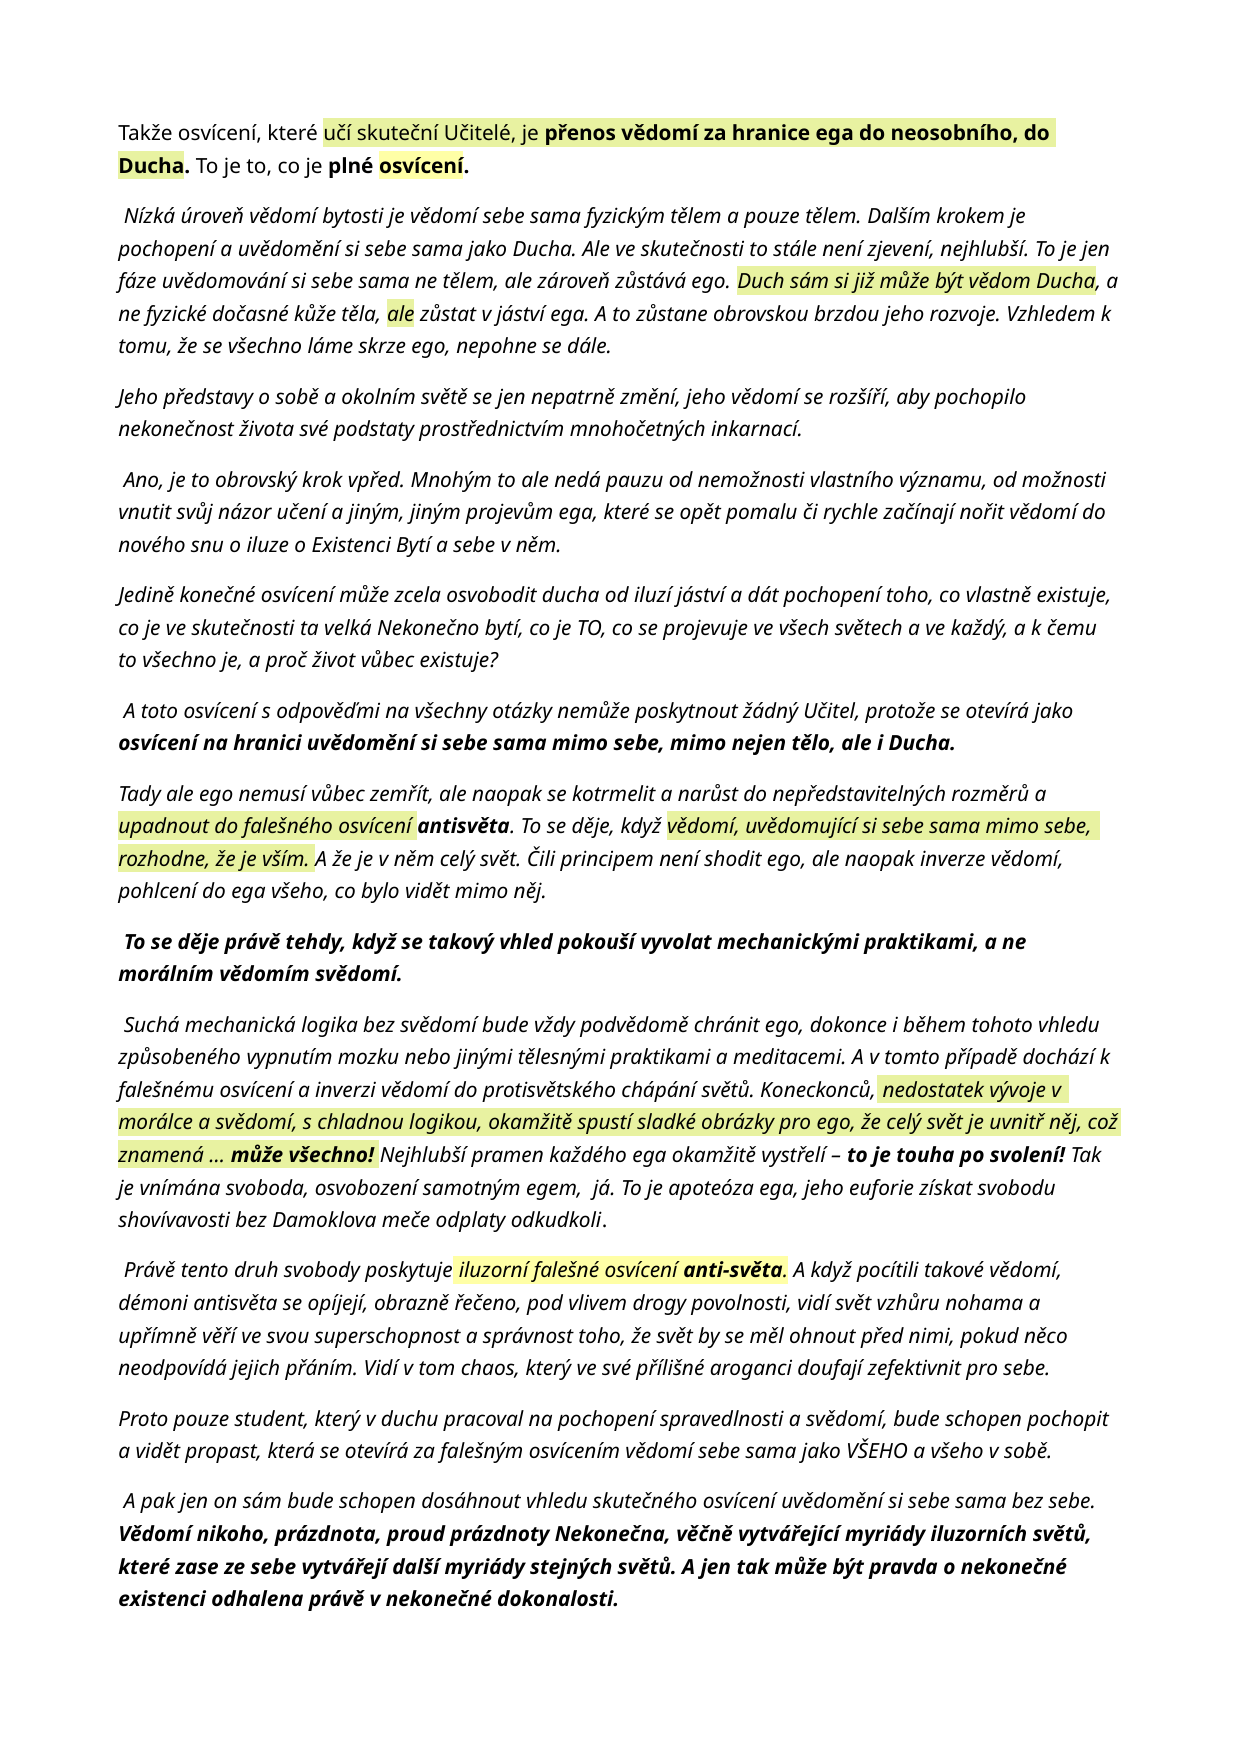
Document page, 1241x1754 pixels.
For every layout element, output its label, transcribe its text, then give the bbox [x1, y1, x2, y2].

text Jedině konečné osvícení může zcela osvobodit ducha od iluzí jáství a dát pochopení toho, co vlastně existuje, co je ve skutečnosti ta velká Nekonečno bytí, co je TO, co se projevuje ve všech světech a ve každý, a k čemu to všechno je, a proč život vůbec existuje? [118, 580, 1122, 674]
text Ano, je to obrovský krok vpřed. Mnohým to ale nedá pauzu od nemožnosti vlastního významu, od možnosti vnutit svůj názor učení a jiným, jiným projevům ega, které se opět pomalu či rychle začínají nořit vědomí do nového snu o iluze o Existenci Bytí a sebe v něm. [118, 465, 1122, 558]
text Tady ale ego nemusí vůbec zemřít, ale naopak se kotrmelit a narůst do nepředstavitelných rozměrů a upadnout do falešného osvícení antisvěta. To se děje, když vědomí, uvědomující si sebe sama mimo sebe, rozhodne, že je vším. A že je v něm celý svět. Čili principem není shodit ego, ale naopak inverze vědomí, pohlcení do ega všeho, co bylo vidět mimo něj. [118, 779, 1122, 905]
text A toto osvícení s odpověďmi na všechny otázky nemůže poskytnout žádný Učitel, protože se otevírá jako osvícení na hranici uvědomění si sebe sama mimo sebe, mimo nejen tělo, ale i Ducha. [118, 696, 1122, 757]
text To se děje právě tehdy, když se takový vhled pokouší vyvolat mechanickými praktikami, a ne morálním vědomím svědomí. [118, 927, 1122, 988]
text Proto pouze student, který v duchu pracoval na pochopení spravedlnosti a svědomí, bude schopen pochopit a vidět propast, která se otevírá za falešným osvícením vědomí sebe sama jako VŠEHO a všeho v sobě. [118, 1404, 1122, 1465]
text A pak jen on sám bude schopen dosáhnout vhledu skutečného osvícení uvědomění si sebe sama bez sebe. Vědomí nikoho, prázdnota, proud prázdnoty Nekonečna, věčně vytvářející myriády iluzorních světů, které zase ze sebe vytvářejí další myriády stejných světů. A jen tak může být pravda o nekonečné existenci odhalena právě v nekonečné dokonalosti. [118, 1487, 1122, 1613]
text Takže osvícení, které učí skuteční Učitelé, je přenos vědomí za hranice ega do neosobního, do Ducha. To je to, co je plné osvícení. [118, 118, 1122, 179]
text Suchá mechanická logika bez svědomí bude vždy podvědomě chránit ego, dokonce i během tohoto vhledu způsobeného vypnutím mozku nebo jinými tělesnými praktikami a meditacemi. A v tomto případě dochází k falešnému osvícení a inverzi vědomí do protisvětského chápání světů. Koneckonců, nedostatek vývoje v morálce a svědomí, s chladnou logikou, okamžitě spustí sladké obrázky pro ego, že celý svět je uvnitř něj, což znamená ... může všechno! Nejhlubší pramen každého ega okamžitě vystřelí – to je touha po svolení! Tak je vnímána svoboda, osvobození samotným egem, já. To je apoteóza ega, jeho euforie získat svobodu shovívavosti bez Damoklova meče odplaty odkudkoli. [118, 1010, 1122, 1234]
text Jeho představy o sobě a okolním světě se jen nepatrně změní, jeho vědomí se rozšíří, aby pochopilo nekonečnost života své podstaty prostřednictvím mnohočetných inkarnací. [118, 382, 1122, 443]
text Právě tento druh svobody poskytuje iluzorní falešné osvícení anti-světa. A když pocítili takové vědomí, démoni antisvěta se opíjejí, obrazně řečeno, pod vlivem drogy povolnosti, vidí svět vzhůru nohama a upřímně věří ve svou superschopnost a správnost toho, že svět by se měl ohnout před nimi, pokud něco neodpovídá jejich přáním. Vidí v tom chaos, který ve své přílišné aroganci doufají zefektivnit pro sebe. [118, 1256, 1122, 1382]
text Nízká úroveň vědomí bytosti je vědomí sebe sama fyzickým tělem a pouze tělem. Dalším krokem je pochopení a uvědomění si sebe sama jako Ducha. Ale ve skutečnosti to stále není zjevení, nejhlubší. To je jen fáze uvědomování si sebe sama ne tělem, ale zároveň zůstává ego. Duch sám si již může být vědom Ducha, a ne fyzické dočasné kůže těla, ale zůstat v jáství ega. A to zůstane obrovskou brzdou jeho rozvoje. Vzhledem k tomu, že se všechno láme skrze ego, nepohne se dále. [118, 201, 1122, 360]
